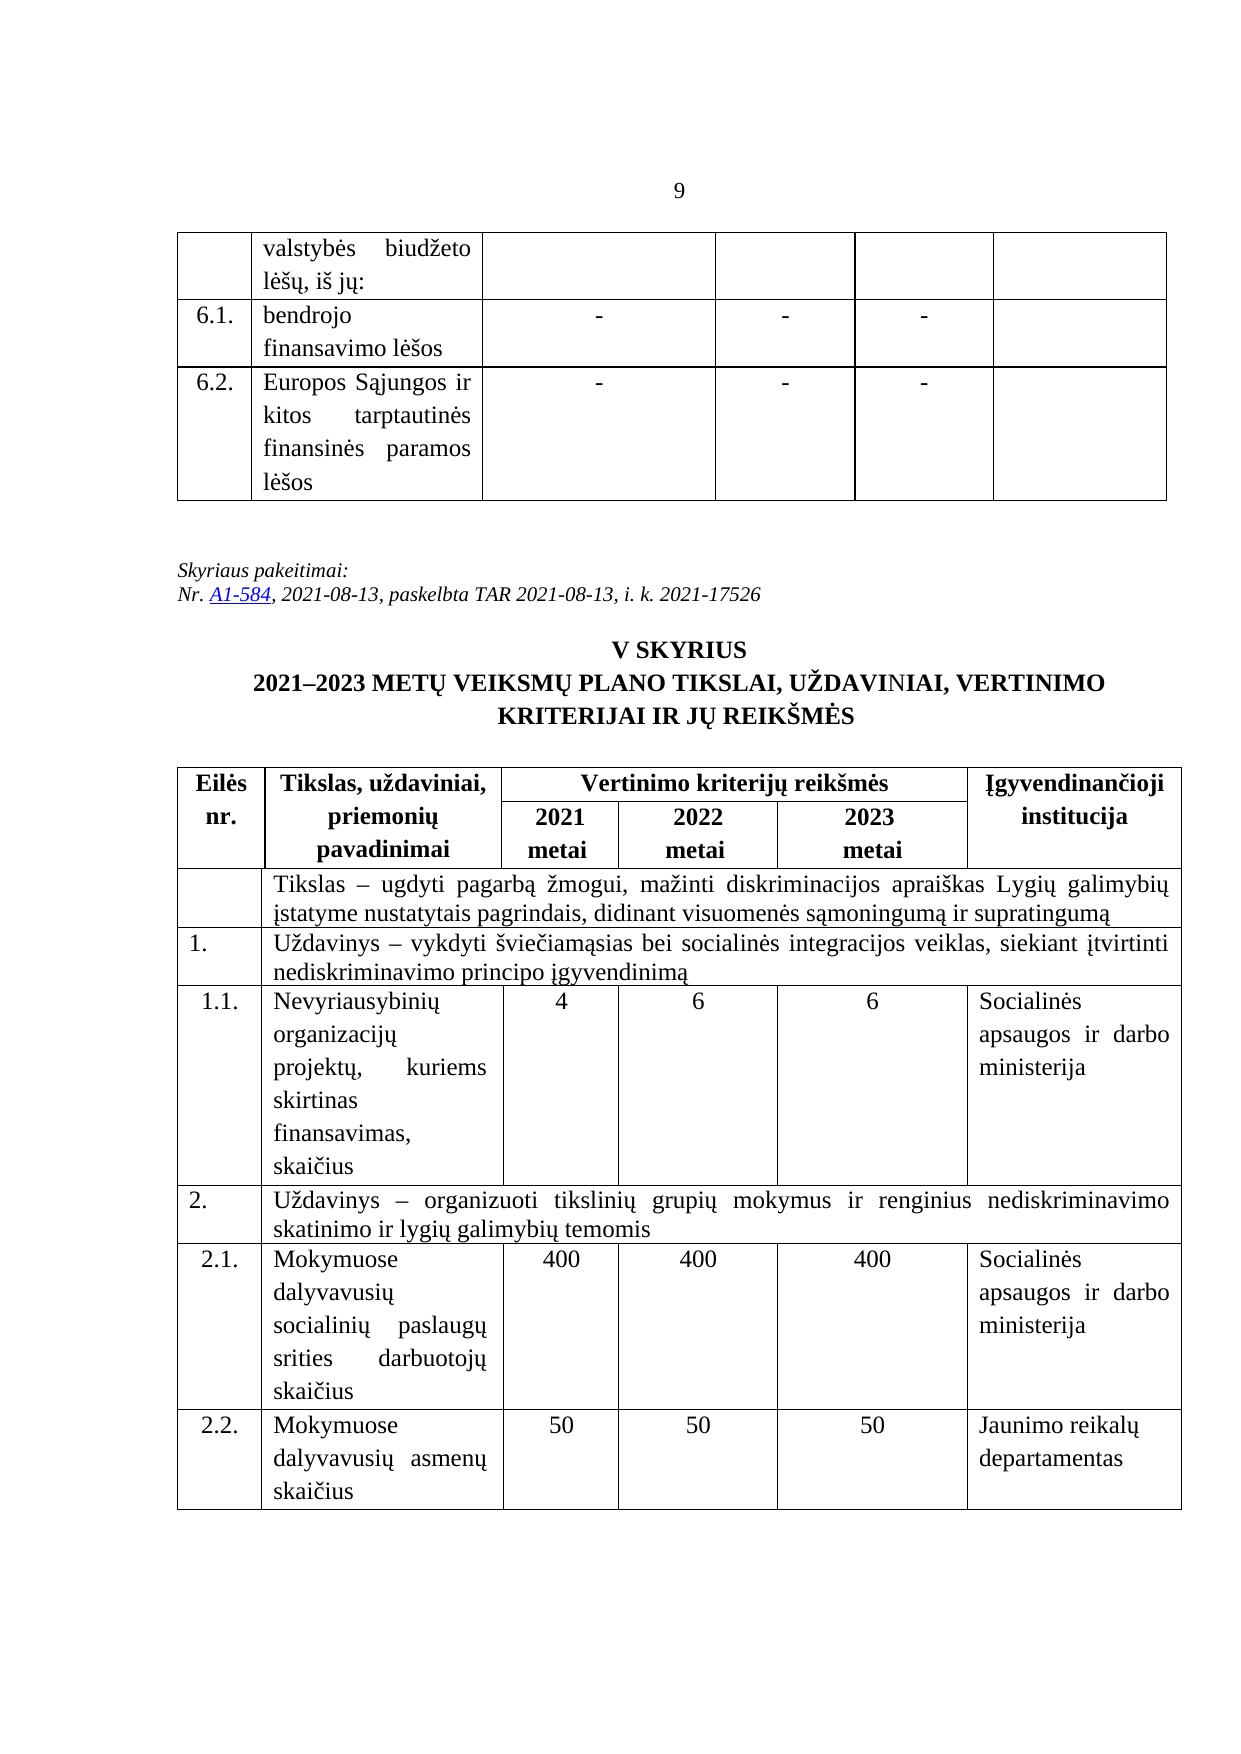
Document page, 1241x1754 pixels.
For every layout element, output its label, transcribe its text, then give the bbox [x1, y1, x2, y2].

table_cell Uždavinys – vykdyti šviečiamąsias bei socialinės integracijos veiklas, siekiant įtvirtinti nediskriminavimo principo įgyvendinimą [262, 928, 1181, 985]
table_cell - [716, 300, 854, 366]
text Skyriaus pakeitimai: [177, 558, 1181, 582]
table_header Tikslas, uždaviniai, priemonių pavadinimai [266, 768, 501, 868]
table_cell 50 [778, 1410, 967, 1509]
table_cell 6 [778, 986, 967, 1184]
table_cell 400 [619, 1244, 777, 1409]
table_cell Socialinės apsaugos ir darbo ministerija [968, 986, 1181, 1184]
table_cell Europos Sąjungos ir kitos tarptautinės finansinės paramos lėšos [252, 368, 482, 499]
table_cell - [856, 300, 993, 366]
table_cell - [483, 300, 715, 366]
table_cell - [483, 368, 715, 499]
table_cell 400 [504, 1244, 618, 1409]
table_header Vertinimo kriterijų reikšmės [502, 768, 967, 801]
table_cell valstybės biudžeto lėšų, iš jų: [252, 233, 482, 299]
table_cell Tikslas – ugdyti pagarbą žmogui, mažinti diskriminacijos apraiškas Lygių galimybių įstatyme nustatytais pagrindais, didinant visuomenės sąmoningumą ir supratingumą [262, 869, 1181, 927]
table_cell [994, 368, 1166, 499]
table_cell 2022 metai [619, 802, 777, 868]
table_cell 50 [619, 1410, 777, 1509]
table_header Įgyvendinančioji institucija [968, 768, 1181, 868]
table_cell 6.1. [178, 300, 251, 366]
table_cell Jaunimo reikalų departamentas [968, 1410, 1181, 1509]
table_cell [1167, 366, 1178, 499]
table_cell 6.2. [178, 368, 251, 499]
table_cell - [856, 368, 993, 499]
text 2021–2023 METŲ VEIKSMŲ PLANO TIKSLAI, UŽDAVINIAI, VERTINIMO KRITERIJAI IR JŲ REIKŠMĖS [177, 668, 1181, 730]
table_cell 2.1. [178, 1244, 261, 1409]
table_cell Socialinės apsaugos ir darbo ministerija [968, 1244, 1181, 1409]
table_cell [178, 233, 251, 299]
table_cell [1167, 232, 1178, 299]
table_cell [994, 233, 1166, 299]
table_cell 50 [504, 1410, 618, 1509]
table_cell [483, 233, 715, 299]
table_cell 400 [778, 1244, 967, 1409]
table_cell - [716, 368, 854, 499]
table_cell 2. [178, 1186, 261, 1243]
table_cell 6 [619, 986, 777, 1184]
table_cell bendrojo finansavimo lėšos [252, 300, 482, 366]
table_cell Uždavinys – organizuoti tikslinių grupių mokymus ir renginius nediskriminavimo skatinimo ir lygių galimybių temomis [262, 1186, 1181, 1243]
table_cell 4 [504, 986, 618, 1184]
table_cell 2021 metai [502, 802, 618, 868]
text V SKYRIUS [177, 635, 1181, 664]
table_cell [716, 233, 854, 299]
table_cell Nevyriausybinių organizacijų projektų, kuriems skirtinas finansavimas, skaičius [262, 986, 503, 1184]
table_cell 2.2. [178, 1410, 261, 1509]
table_header Eilės nr. [178, 768, 264, 868]
table_cell Mokymuose dalyvavusių socialinių paslaugų srities darbuotojų skaičius [262, 1244, 503, 1409]
table_cell [1167, 299, 1178, 366]
table_cell 2023 metai [778, 802, 967, 868]
table_cell [178, 869, 261, 927]
table_cell 1.1. [178, 986, 261, 1184]
table_cell [856, 233, 993, 299]
table_cell Mokymuose dalyvavusių asmenų skaičius [262, 1410, 503, 1509]
table_cell 1. [178, 928, 261, 985]
text Nr. A1-584, 2021-08-13, paskelbta TAR 2021-08-13, i. k. 2021-17526 [177, 582, 1181, 606]
table_cell [994, 300, 1166, 366]
